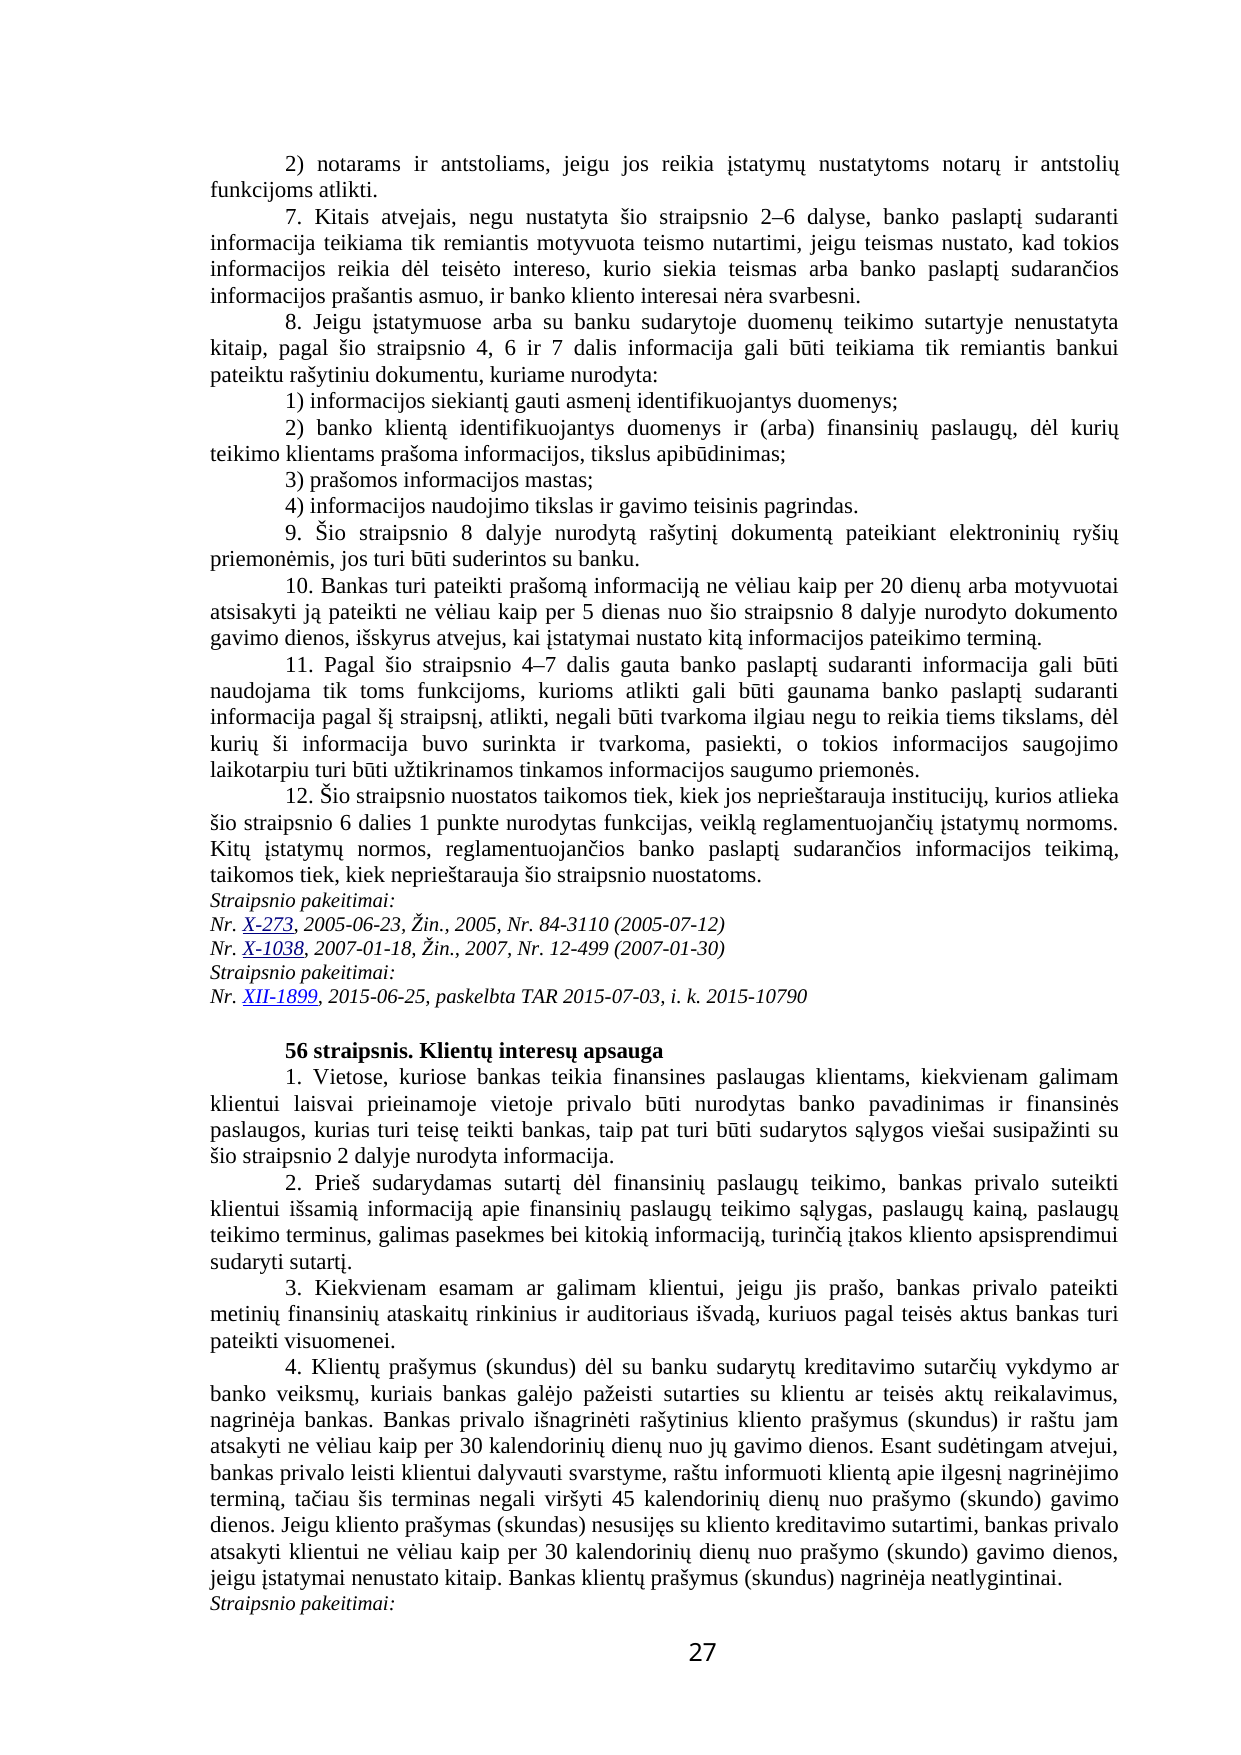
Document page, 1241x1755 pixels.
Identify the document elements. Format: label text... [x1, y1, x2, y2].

text 1) informacijos siekiantį gauti asmenį identifikuojantys duomenys; [210, 387, 1120, 413]
text 1. Vietose, kuriose bankas teikia finansines paslaugas klientams, kiekvienam galimam klientui laisvai prieinamoje vietoje privalo būti nurodytas banko pavadinimas ir finansinės paslaugos, kurias turi teisę teikti bankas, taip pat turi būti sudarytos sąlygos viešai susipažinti su šio straipsnio 2 dalyje nurodyta informacija. [210, 1063, 1120, 1169]
text 12. Šio straipsnio nuostatos taikomos tiek, kiek jos neprieštarauja institucijų, kurios atlieka šio straipsnio 6 dalies 1 punkte nurodytas funkcijas, veiklą reglamentuojančių įstatymų normoms. Kitų įstatymų normos, reglamentuojančios banko paslaptį sudarančios informacijos teikimą, taikomos tiek, kiek neprieštarauja šio straipsnio nuostatoms. [210, 782, 1120, 888]
text 2. Prieš sudarydamas sutartį dėl finansinių paslaugų teikimo, bankas privalo suteikti klientui išsamią informaciją apie finansinių paslaugų teikimo sąlygas, paslaugų kainą, paslaugų teikimo terminus, galimas pasekmes bei kitokią informaciją, turinčią įtakos kliento apsisprendimui sudaryti sutartį. [210, 1169, 1120, 1274]
text Straipsnio pakeitimai: [210, 960, 1120, 984]
text Straipsnio pakeitimai: [210, 1590, 1120, 1614]
text 11. Pagal šio straipsnio 4–7 dalis gauta banko paslaptį sudaranti informacija gali būti naudojama tik toms funkcijoms, kurioms atlikti gali būti gaunama banko paslaptį sudaranti informacija pagal šį straipsnį, atlikti, negali būti tvarkoma ilgiau negu to reikia tiems tikslams, dėl kurių ši informacija buvo surinkta ir tvarkoma, pasiekti, o tokios informacijos saugojimo laikotarpiu turi būti užtikrinamos tinkamos informacijos saugumo priemonės. [210, 651, 1120, 782]
text 4) informacijos naudojimo tikslas ir gavimo teisinis pagrindas. [210, 493, 1120, 519]
text 7. Kitais atvejais, negu nustatyta šio straipsnio 2–6 dalyse, banko paslaptį sudaranti informacija teikiama tik remiantis motyvuota teismo nutartimi, jeigu teismas nustato, kad tokios informacijos reikia dėl teisėto intereso, kurio siekia teismas arba banko paslaptį sudarančios informacijos prašantis asmuo, ir banko kliento interesai nėra svarbesni. [210, 203, 1120, 308]
text Straipsnio pakeitimai: [210, 888, 1120, 912]
text 3) prašomos informacijos mastas; [210, 466, 1120, 493]
text Nr. X-273, 2005-06-23, Žin., 2005, Nr. 84-3110 (2005-07-12) [210, 912, 1120, 936]
text Nr. X-1038, 2007-01-18, Žin., 2007, Nr. 12-499 (2007-01-30) [210, 936, 1120, 960]
text 2) notarams ir antstoliams, jeigu jos reikia įstatymų nustatytoms notarų ir antstolių funkcijoms atlikti. [210, 150, 1120, 203]
text Nr. XII-1899, 2015-06-25, paskelbta TAR 2015-07-03, i. k. 2015-10790 [210, 984, 1120, 1008]
text 2) banko klientą identifikuojantys duomenys ir (arba) finansinių paslaugų, dėl kurių teikimo klientams prašoma informacijos, tikslus apibūdinimas; [210, 413, 1120, 466]
text 8. Jeigu įstatymuose arba su banku sudarytoje duomenų teikimo sutartyje nenustatyta kitaip, pagal šio straipsnio 4, 6 ir 7 dalis informacija gali būti teikiama tik remiantis bankui pateiktu rašytiniu dokumentu, kuriame nurodyta: [210, 308, 1120, 387]
text 3. Kiekvienam esamam ar galimam klientui, jeigu jis prašo, bankas privalo pateikti metinių finansinių ataskaitų rinkinius ir auditoriaus išvadą, kuriuos pagal teisės aktus bankas turi pateikti visuomenei. [210, 1274, 1120, 1353]
text 10. Bankas turi pateikti prašomą informaciją ne vėliau kaip per 20 dienų arba motyvuotai atsisakyti ją pateikti ne vėliau kaip per 5 dienas nuo šio straipsnio 8 dalyje nurodyto dokumento gavimo dienos, išskyrus atvejus, kai įstatymai nustato kitą informacijos pateikimo terminą. [210, 572, 1120, 651]
text 9. Šio straipsnio 8 dalyje nurodytą rašytinį dokumentą pateikiant elektroninių ryšių priemonėmis, jos turi būti suderintos su banku. [210, 519, 1120, 572]
text 56 straipsnis. Klientų interesų apsauga [210, 1037, 1120, 1063]
text 4. Klientų prašymus (skundus) dėl su banku sudarytų kreditavimo sutarčių vykdymo ar banko veiksmų, kuriais bankas galėjo pažeisti sutarties su klientu ar teisės aktų reikalavimus, nagrinėja bankas. Bankas privalo išnagrinėti rašytinius kliento prašymus (skundus) ir raštu jam atsakyti ne vėliau kaip per 30 kalendorinių dienų nuo jų gavimo dienos. Esant sudėtingam atvejui, bankas privalo leisti klientui dalyvauti svarstyme, raštu informuoti klientą apie ilgesnį nagrinėjimo terminą, tačiau šis terminas negali viršyti 45 kalendorinių dienų nuo prašymo (skundo) gavimo dienos. Jeigu kliento prašymas (skundas) nesusijęs su kliento kreditavimo sutartimi, bankas privalo atsakyti klientui ne vėliau kaip per 30 kalendorinių dienų nuo prašymo (skundo) gavimo dienos, jeigu įstatymai nenustato kitaip. Bankas klientų prašymus (skundus) nagrinėja neatlygintinai. [210, 1353, 1120, 1590]
